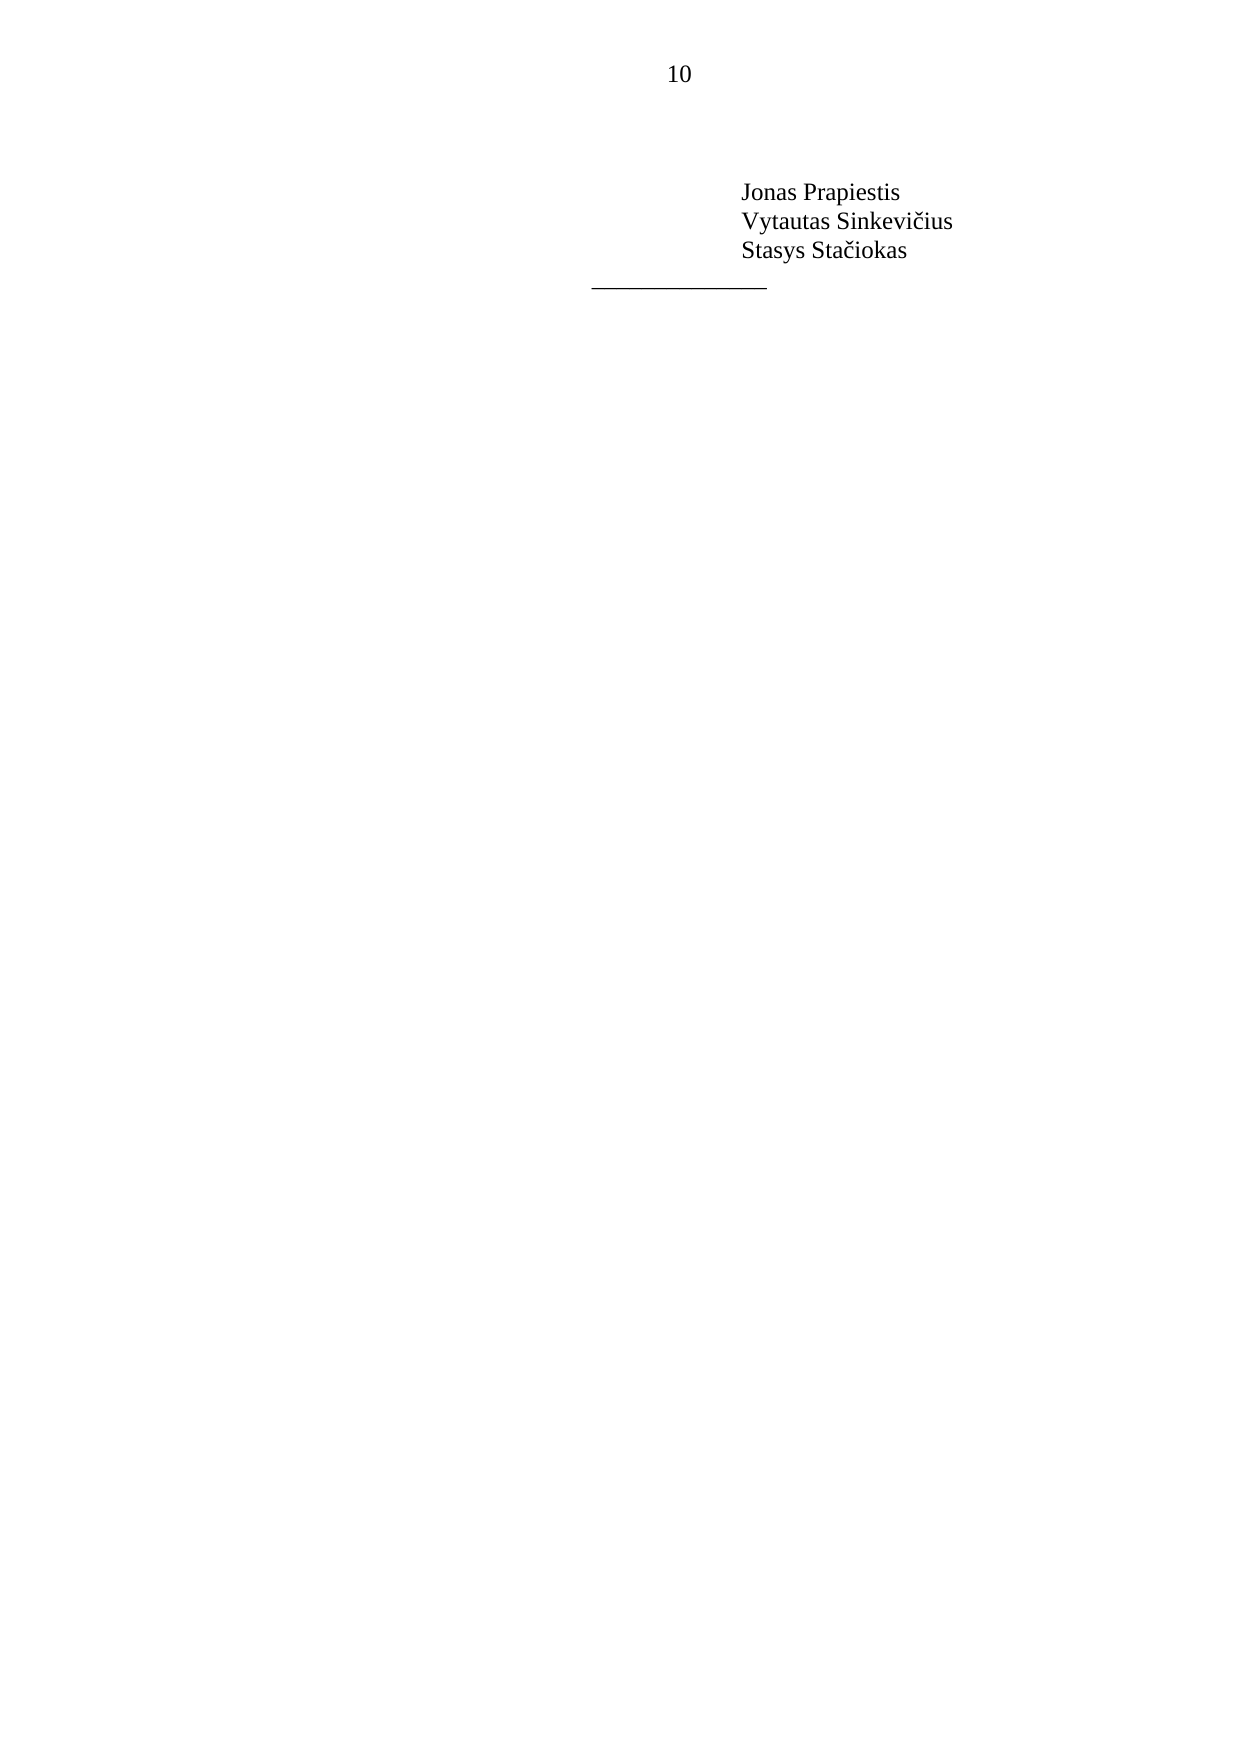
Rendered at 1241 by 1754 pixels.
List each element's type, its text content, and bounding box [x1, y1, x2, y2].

text Vytautas Sinkevičius [177, 206, 1181, 235]
text Stasys Stačiokas [177, 235, 1181, 263]
text ______________ [177, 263, 1181, 292]
text Jonas Prapiestis [177, 177, 1181, 206]
